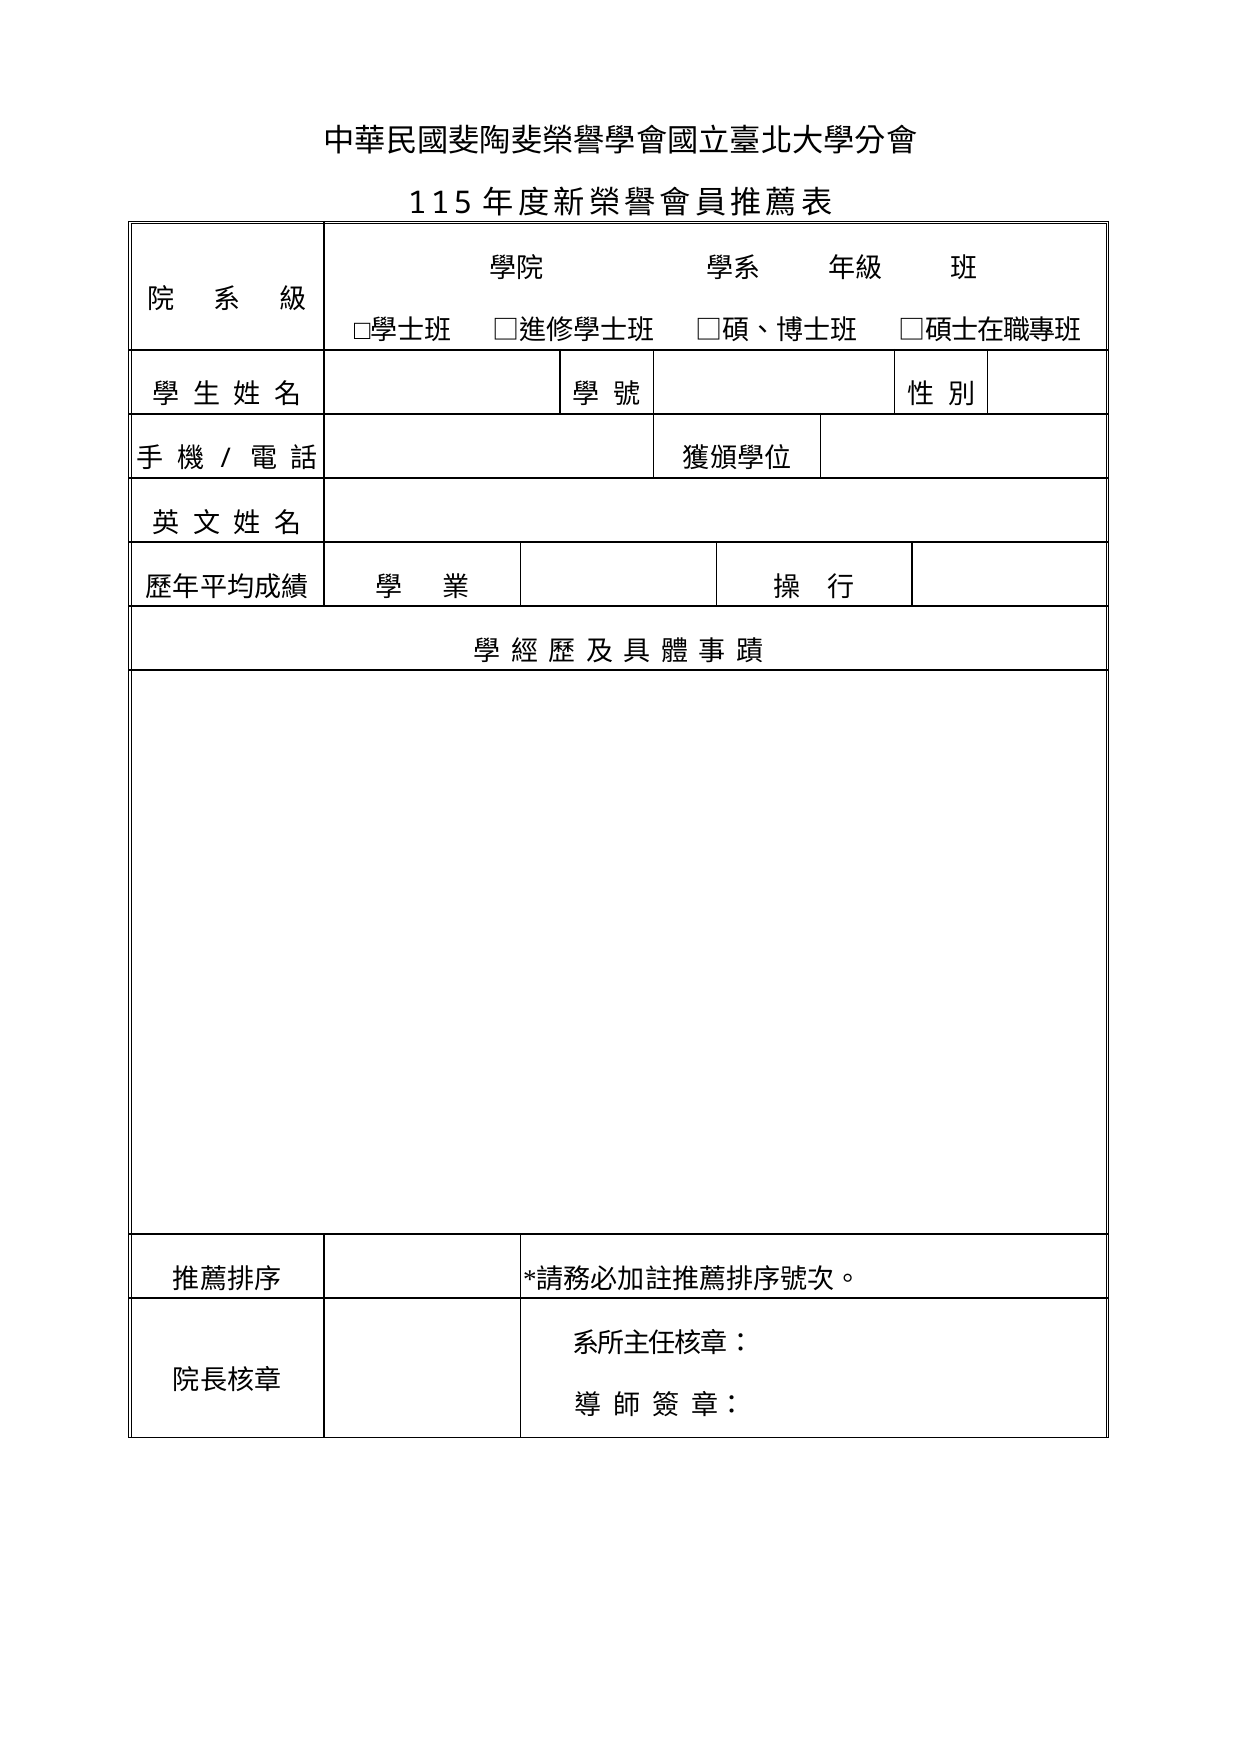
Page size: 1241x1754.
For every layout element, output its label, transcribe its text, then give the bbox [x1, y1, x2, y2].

table_cell 學 生 姓 名 [132, 351, 323, 413]
table_cell 英 文 姓 名 [132, 479, 323, 541]
table_cell 性 別 [895, 351, 987, 413]
table_header 學院 學系 年級 班 □學士班 □進修學士班 □碩、博士班 □碩士在職專班 [325, 224, 1106, 349]
table_cell 學 號 [561, 351, 653, 413]
table_cell [913, 543, 1106, 605]
text 中華民國斐陶斐榮譽學會國立臺北大學分會 [130, 96, 1110, 158]
text 115年度新榮譽會員推薦表 [130, 158, 1110, 221]
table_cell [132, 671, 1106, 1233]
table_cell 獲頒學位 [654, 415, 820, 477]
table_cell [988, 351, 1106, 413]
table_cell 推薦排序 [132, 1235, 323, 1297]
table_cell [325, 1235, 520, 1297]
table_cell *請務必加註推薦排序號次。 [521, 1235, 1106, 1297]
table_cell [521, 543, 716, 605]
table_cell [654, 351, 894, 413]
table_cell 歷年平均成績 [132, 543, 323, 605]
table_cell 操 行 [717, 543, 911, 605]
table_cell [325, 1299, 520, 1436]
table_cell [325, 415, 653, 477]
table_cell [325, 479, 1106, 541]
table_cell 系所主任核章： 導 師 簽 章： [521, 1299, 1106, 1436]
table_cell 學 業 [325, 543, 520, 605]
table_cell 手 機 / 電 話 [132, 415, 323, 477]
table_header 院 系 級 [132, 224, 323, 349]
table_cell 學經歷及具體事蹟 [132, 607, 1106, 669]
table_cell [325, 351, 559, 413]
table_cell 院長核章 [132, 1299, 323, 1436]
table_cell [821, 415, 1106, 477]
